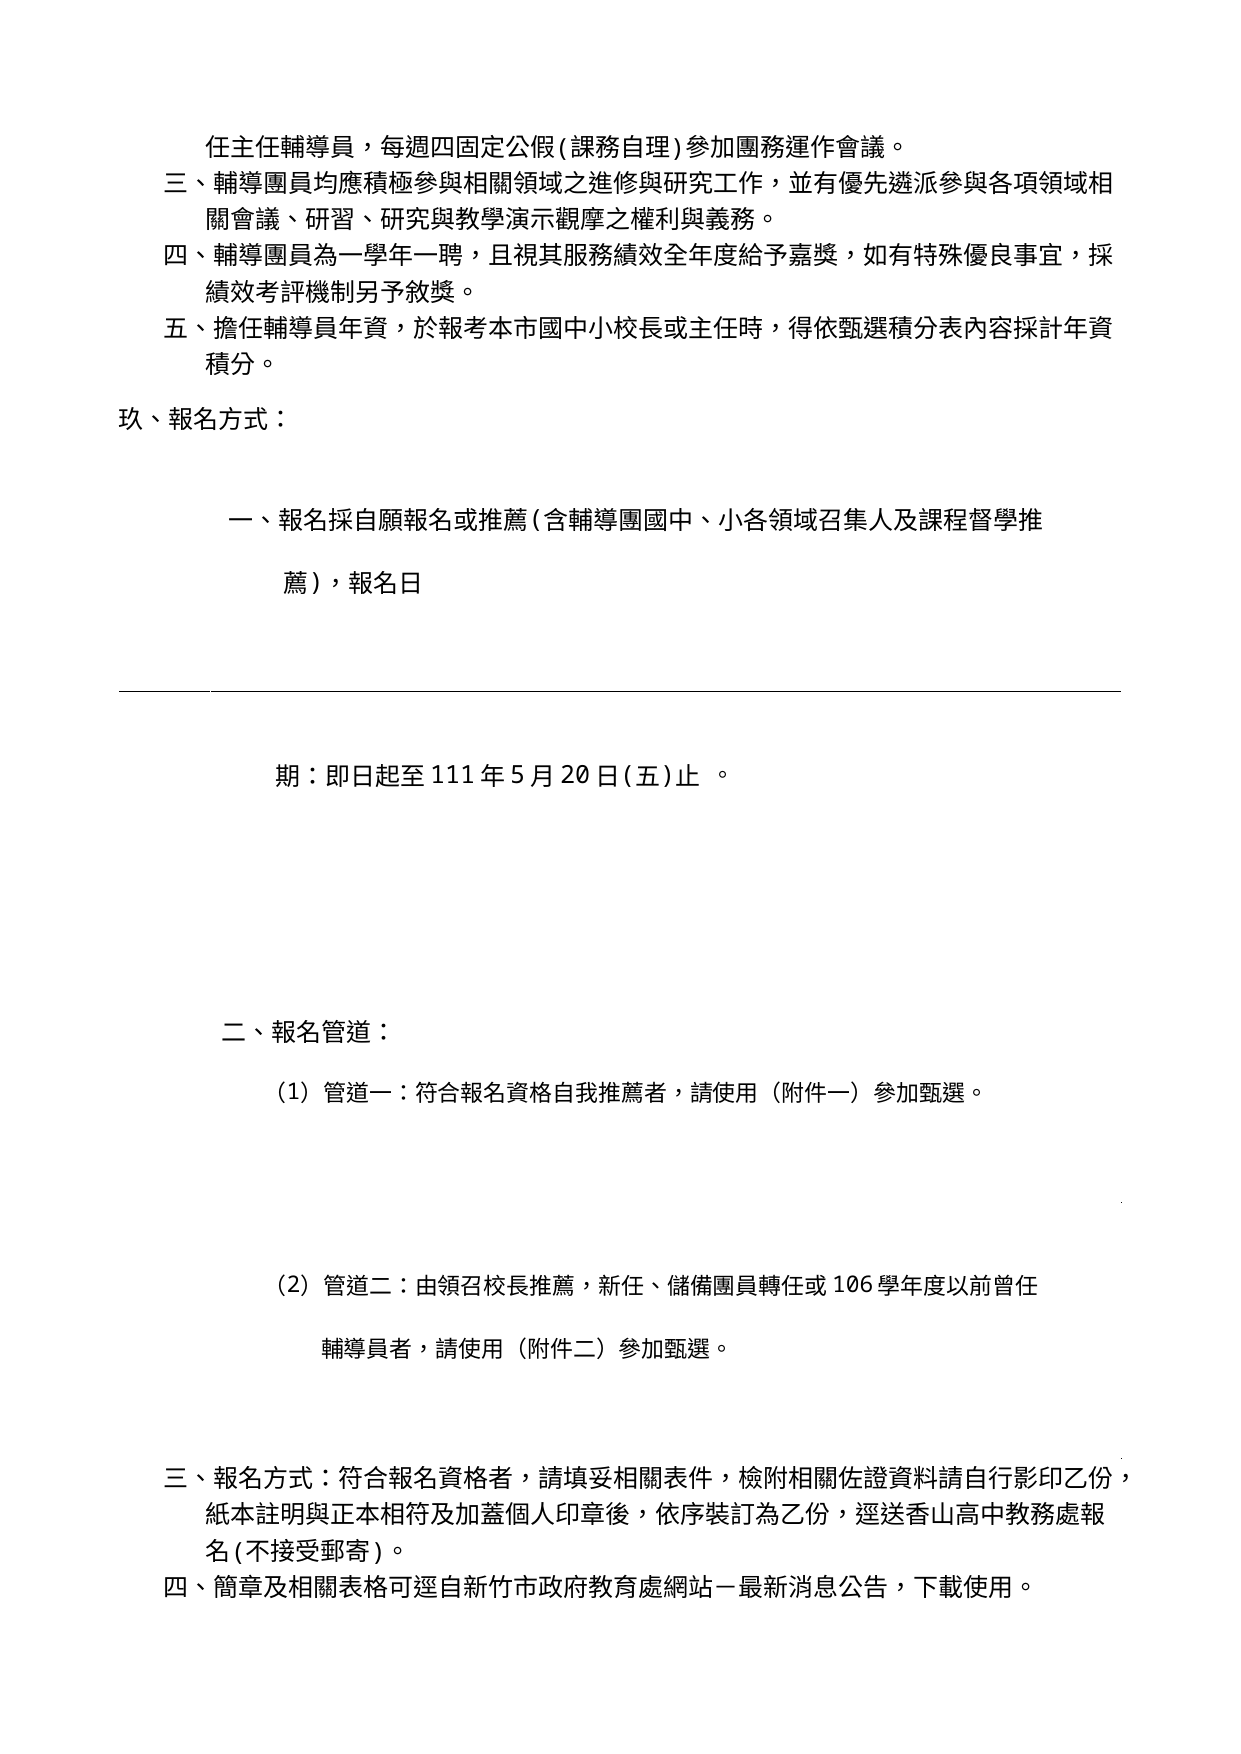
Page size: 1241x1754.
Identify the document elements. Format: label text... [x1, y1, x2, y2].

text 四、輔導團員為一學年一聘，且視其服務績效全年度給予嘉獎，如有特殊優良事宜，採績效考評機制另予敘獎。 [118, 236, 1122, 308]
subtitle 一、報名採自願報名或推薦(含輔導團國中、小各領域召集人及課程督學推薦)，報名日 [119, 437, 1121, 690]
text 四、簡章及相關表格可逕自新竹市政府教育處網站－最新消息公告，下載使用。 [118, 1567, 1122, 1604]
subtitle 二、報名管道： [119, 948, 1121, 1010]
subtitle （2）管道二：由領召校長推薦，新任、儲備團員轉任或106學年度以前曾任輔導員者，請使用（附件二）參加甄選。 [199, 1204, 1121, 1458]
subtitle （1）管道一：符合報名資格自我推薦者，請使用（附件一）參加甄選。 [119, 1010, 1121, 1202]
text 玖、報名方式： [118, 399, 1122, 436]
text 三、報名方式：符合報名資格者，請填妥相關表件，檢附相關佐證資料請自行影印乙份，紙本註明與正本相符及加蓋個人印章後，依序裝訂為乙份，逕送香山高中教務處報名(不接受郵寄)。 [118, 1459, 1122, 1567]
text 任主任輔導員，每週四固定公假(課務自理)參加團務運作會議。 [104, 127, 1122, 163]
text 五、擔任輔導員年資，於報考本市國中小校長或主任時，得依甄選積分表內容採計年資積分。 [118, 308, 1122, 381]
text 三、輔導團員均應積極參與相關領域之進修與研究工作，並有優先遴派參與各項領域相關會議、研習、研究與教學演示觀摩之權利與義務。 [118, 163, 1122, 236]
subtitle 期：即日起至111年5月20日(五)止 。 [211, 693, 1121, 819]
